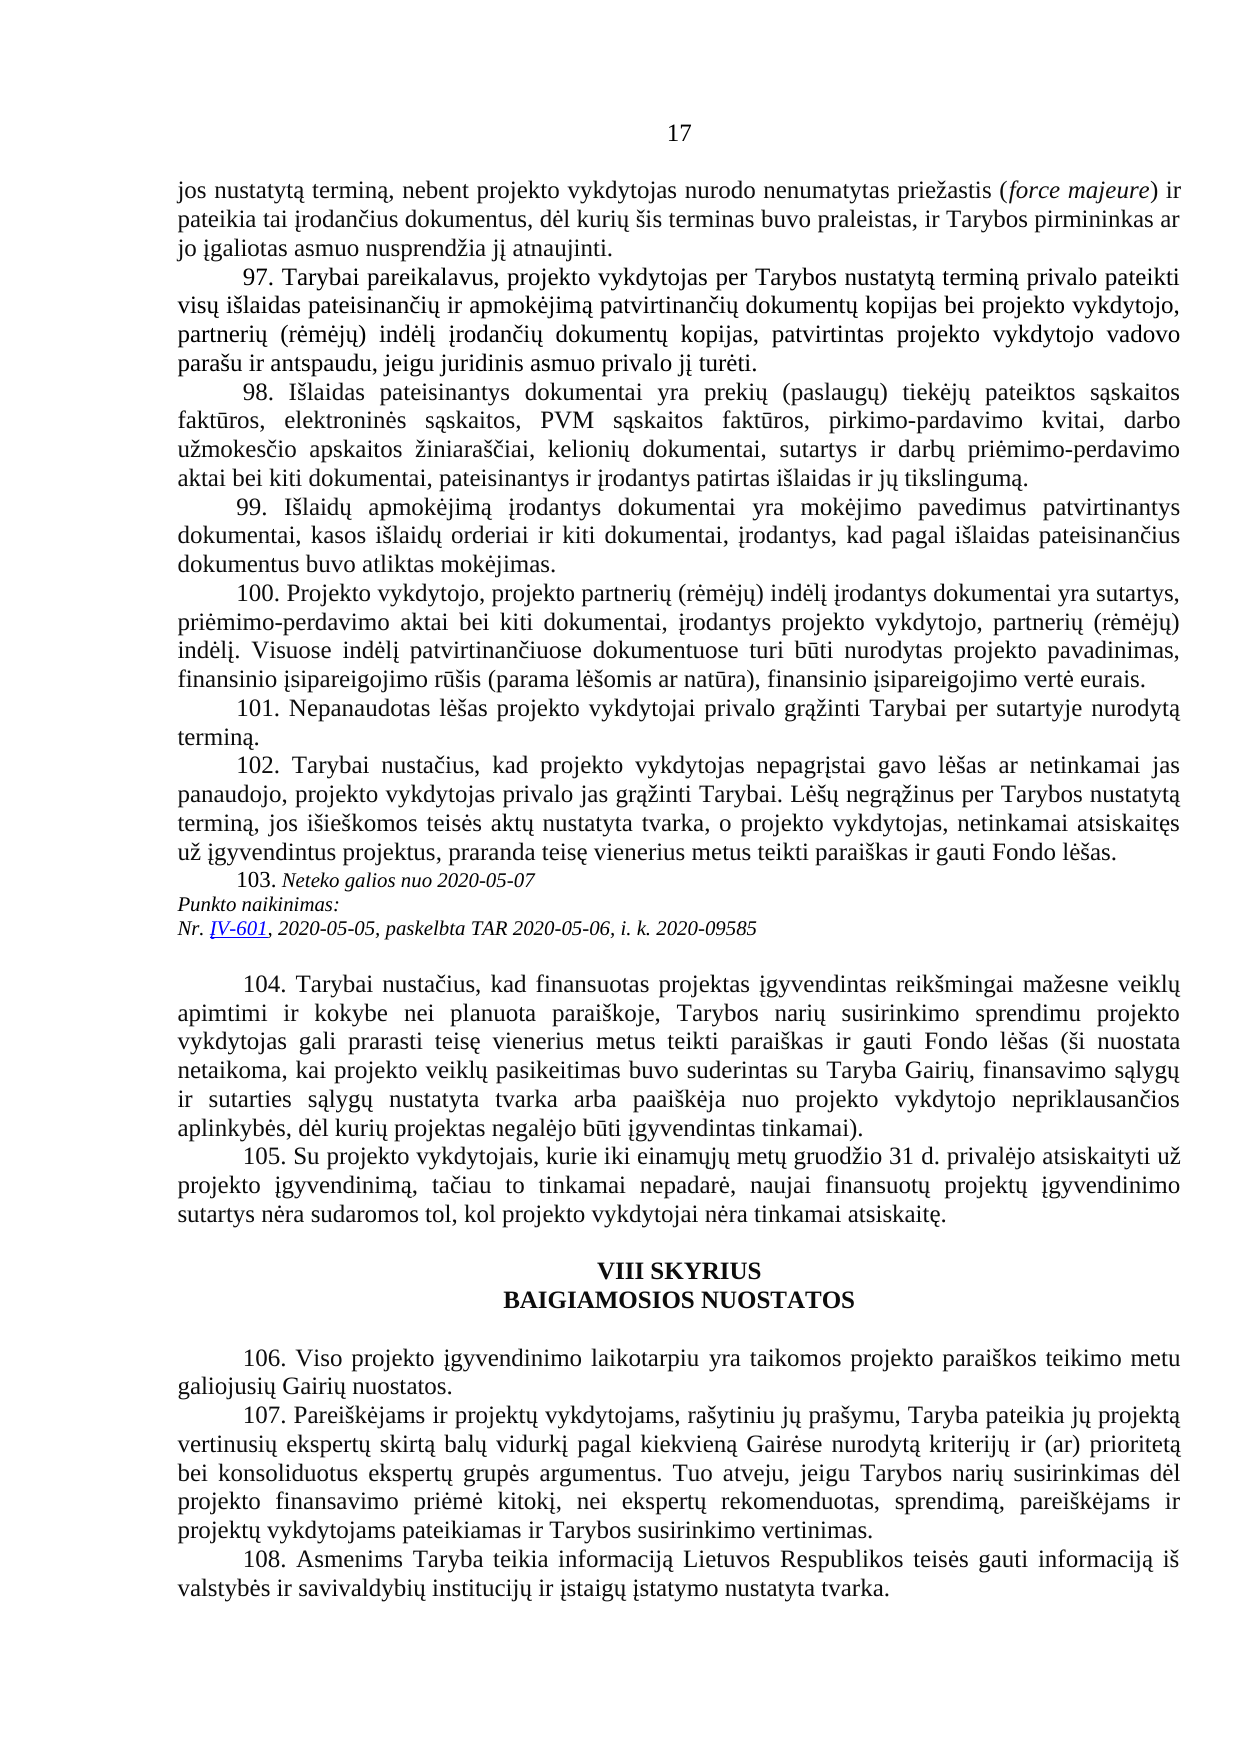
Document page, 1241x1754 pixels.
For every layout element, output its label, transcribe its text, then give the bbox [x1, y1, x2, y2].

text 100. Projekto vykdytojo, projekto partnerių (rėmėjų) indėlį įrodantys dokumentai yra sutartys, priėmimo-perdavimo aktai bei kiti dokumentai, įrodantys projekto vykdytojo, partnerių (rėmėjų) indėlį. Visuose indėlį patvirtinančiuose dokumentuose turi būti nurodytas projekto pavadinimas, finansinio įsipareigojimo rūšis (parama lėšomis ar natūra), finansinio įsipareigojimo vertė eurais. [177, 578, 1181, 693]
text 99. Išlaidų apmokėjimą įrodantys dokumentai yra mokėjimo pavedimus patvirtinantys dokumentai, kasos išlaidų orderiai ir kiti dokumentai, įrodantys, kad pagal išlaidas pateisinančius dokumentus buvo atliktas mokėjimas. [177, 492, 1181, 578]
text Nr. ĮV-601, 2020-05-05, paskelbta TAR 2020-05-06, i. k. 2020-09585 [177, 916, 1181, 940]
text 108. Asmenims Taryba teikia informaciją Lietuvos Respublikos teisės gauti informaciją iš valstybės ir savivaldybių institucijų ir įstaigų įstatymo nustatyta tvarka. [177, 1544, 1181, 1601]
text 103. Neteko galios nuo 2020-05-07 [177, 866, 1181, 892]
text VIII SKYRIUS [177, 1256, 1181, 1285]
text 104. Tarybai nustačius, kad finansuotas projektas įgyvendintas reikšmingai mažesne veiklų apimtimi ir kokybe nei planuota paraiškoje, Tarybos narių susirinkimo sprendimu projekto vykdytojas gali prarasti teisę vienerius metus teikti paraiškas ir gauti Fondo lėšas (ši nuostata netaikoma, kai projekto veiklų pasikeitimas buvo suderintas su Taryba Gairių, finansavimo sąlygų ir sutarties sąlygų nustatyta tvarka arba paaiškėja nuo projekto vykdytojo nepriklausančios aplinkybės, dėl kurių projektas negalėjo būti įgyvendintas tinkamai). [177, 969, 1181, 1141]
text 97. Tarybai pareikalavus, projekto vykdytojas per Tarybos nustatytą terminą privalo pateikti visų išlaidas pateisinančių ir apmokėjimą patvirtinančių dokumentų kopijas bei projekto vykdytojo, partnerių (rėmėjų) indėlį įrodančių dokumentų kopijas, patvirtintas projekto vykdytojo vadovo parašu ir antspaudu, jeigu juridinis asmuo privalo jį turėti. [177, 262, 1181, 377]
text 107. Pareiškėjams ir projektų vykdytojams, rašytiniu jų prašymu, Taryba pateikia jų projektą vertinusių ekspertų skirtą balų vidurkį pagal kiekvieną Gairėse nurodytą kriterijų ir (ar) prioritetą bei konsoliduotus ekspertų grupės argumentus. Tuo atveju, jeigu Tarybos narių susirinkimas dėl projekto finansavimo priėmė kitokį, nei ekspertų rekomenduotas, sprendimą, pareiškėjams ir projektų vykdytojams pateikiamas ir Tarybos susirinkimo vertinimas. [177, 1400, 1181, 1544]
text jos nustatytą terminą, nebent projekto vykdytojas nurodo nenumatytas priežastis (force majeure) ir pateikia tai įrodančius dokumentus, dėl kurių šis terminas buvo praleistas, ir Tarybos pirmininkas ar jo įgaliotas asmuo nusprendžia jį atnaujinti. [177, 176, 1181, 262]
text 102. Tarybai nustačius, kad projekto vykdytojas nepagrįstai gavo lėšas ar netinkamai jas panaudojo, projekto vykdytojas privalo jas grąžinti Tarybai. Lėšų negrąžinus per Tarybos nustatytą terminą, jos išieškomos teisės aktų nustatyta tvarka, o projekto vykdytojas, netinkamai atsiskaitęs už įgyvendintus projektus, praranda teisę vienerius metus teikti paraiškas ir gauti Fondo lėšas. [177, 751, 1181, 866]
text 101. Nepanaudotas lėšas projekto vykdytojai privalo grąžinti Tarybai per sutartyje nurodytą terminą. [177, 693, 1181, 751]
text 98. Išlaidas pateisinantys dokumentai yra prekių (paslaugų) tiekėjų pateiktos sąskaitos faktūros, elektroninės sąskaitos, PVM sąskaitos faktūros, pirkimo-pardavimo kvitai, darbo užmokesčio apskaitos žiniaraščiai, kelionių dokumentai, sutartys ir darbų priėmimo-perdavimo aktai bei kiti dokumentai, pateisinantys ir įrodantys patirtas išlaidas ir jų tikslingumą. [177, 377, 1181, 492]
text Punkto naikinimas: [177, 892, 1181, 916]
text BAIGIAMOSIOS NUOSTATOS [177, 1285, 1181, 1314]
text 105. Su projekto vykdytojais, kurie iki einamųjų metų gruodžio 31 d. privalėjo atsiskaityti už projekto įgyvendinimą, tačiau to tinkamai nepadarė, naujai finansuotų projektų įgyvendinimo sutartys nėra sudaromos tol, kol projekto vykdytojai nėra tinkamai atsiskaitę. [177, 1141, 1181, 1228]
text 106. Viso projekto įgyvendinimo laikotarpiu yra taikomos projekto paraiškos teikimo metu galiojusių Gairių nuostatos. [177, 1343, 1181, 1400]
